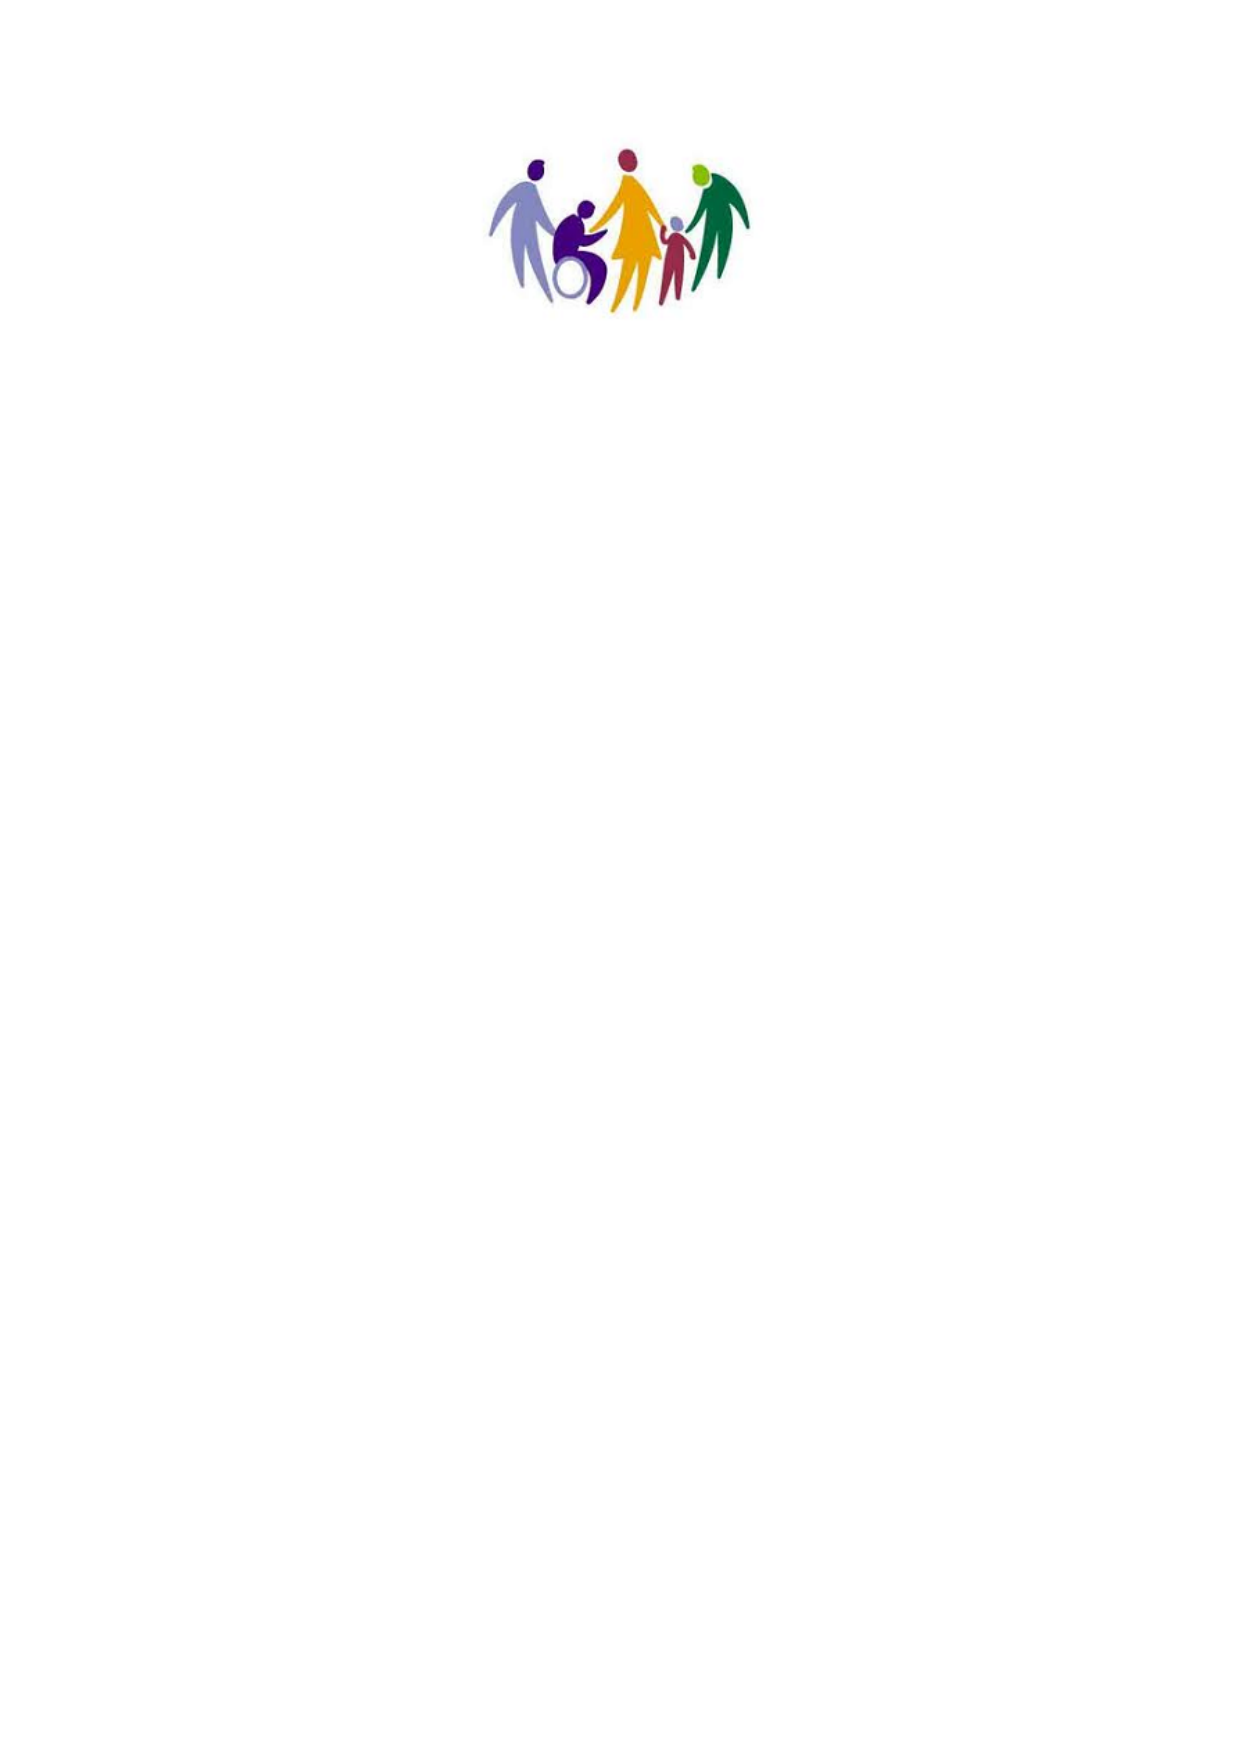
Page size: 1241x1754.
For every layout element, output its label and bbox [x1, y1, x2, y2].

picture [443, 118, 798, 340]
